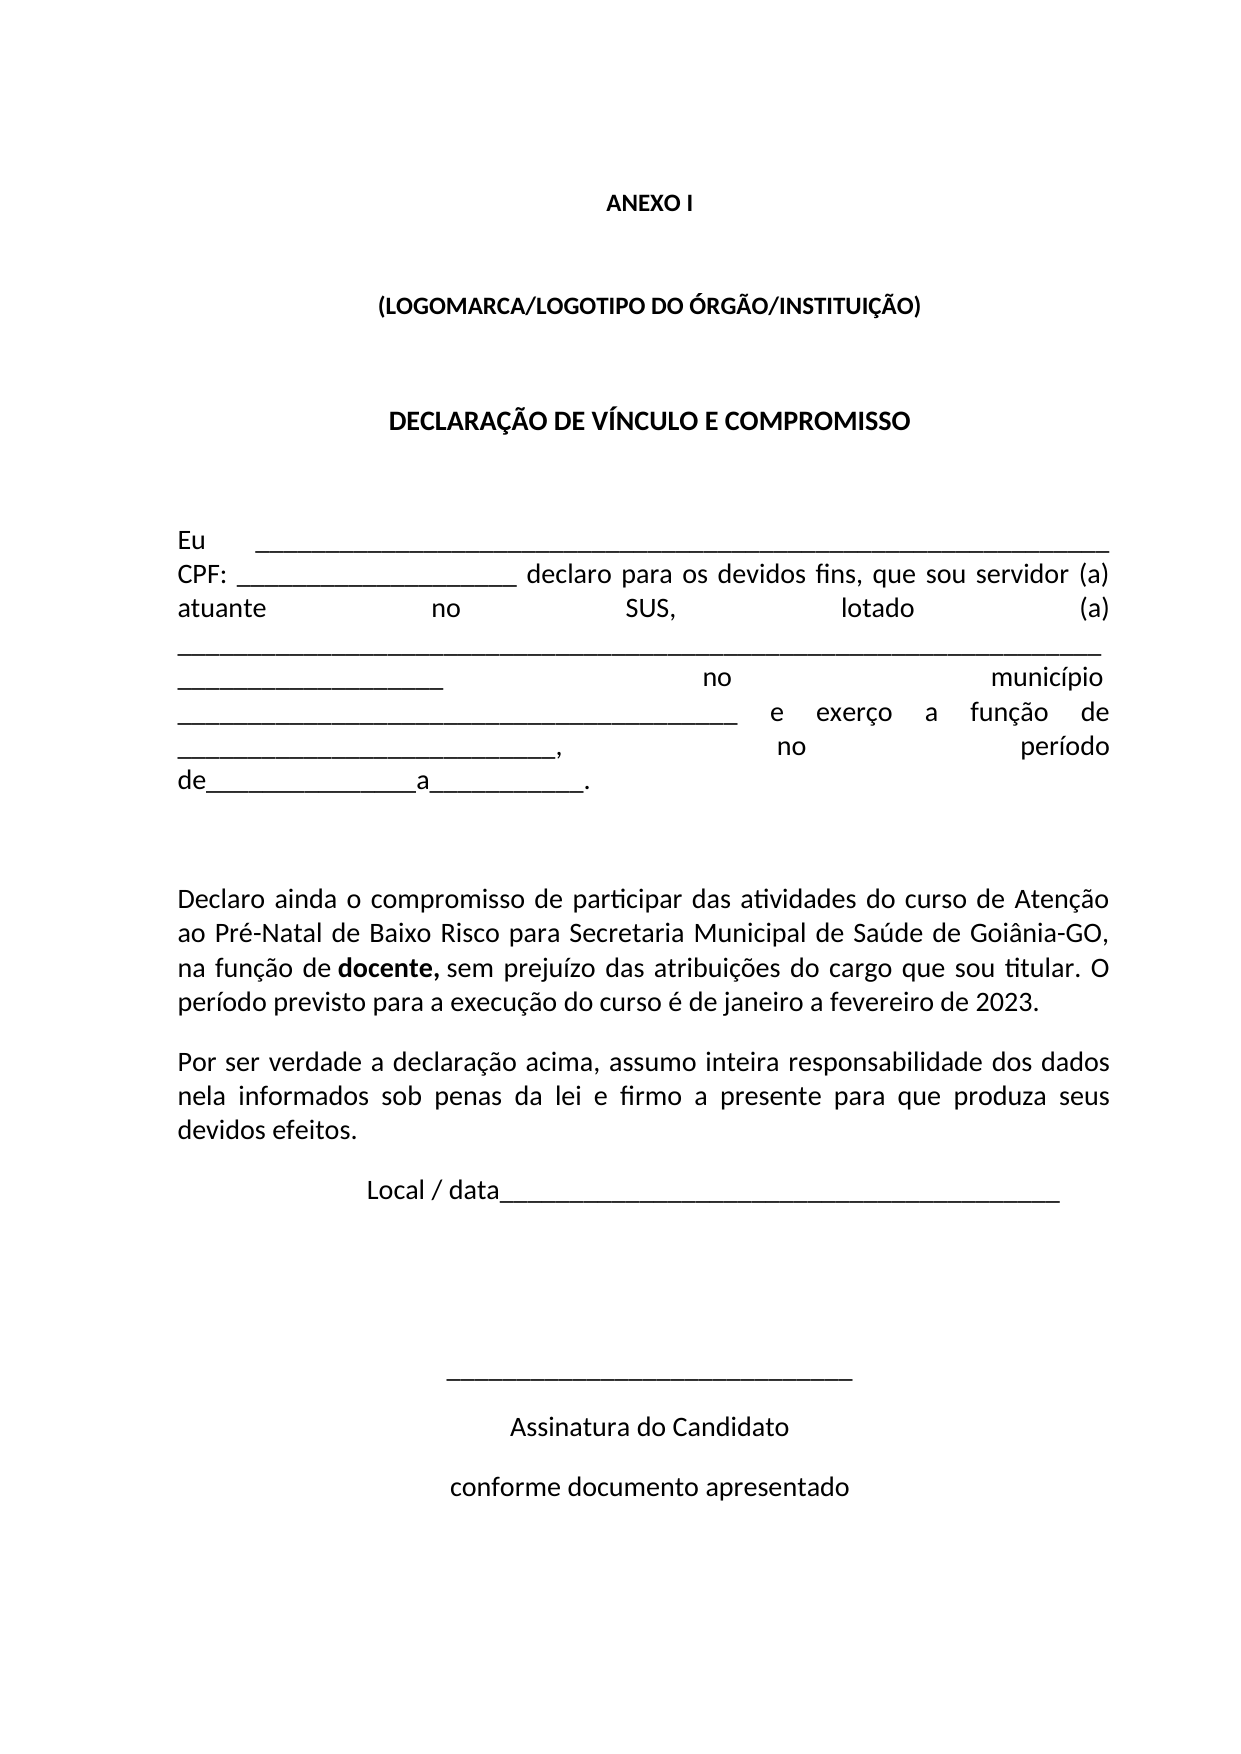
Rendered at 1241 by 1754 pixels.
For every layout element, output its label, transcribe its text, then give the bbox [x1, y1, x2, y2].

text Local / data________________________________________ [190, 1172, 1109, 1206]
text ANEXO I [177, 187, 1122, 218]
text Declaro ainda o compromisso de participar das atividades do curso de Atenção ao Pré-Natal de Baixo Risco para Secretaria Municipal de Saúde de Goiânia-GO, na função de docente, sem prejuízo das atribuições do cargo que sou titular. O período previsto para a execução do curso é de janeiro a fevereiro de 2023. [177, 881, 1109, 1019]
text _____________________________ [190, 1350, 1109, 1384]
text DECLARAÇÃO DE VÍNCULO E COMPROMISSO [190, 403, 1109, 437]
text Assinatura do Candidato [190, 1409, 1109, 1444]
text conforme documento apresentado [190, 1469, 1109, 1503]
text (LOGOMARCA/LOGOTIPO DO ÓRGÃO/INSTITUIÇÃO) [177, 290, 1122, 321]
text Por ser verdade a declaração acima, assumo inteira responsabilidade dos dados nela informados sob penas da lei e firmo a presente para que produza seus devidos efeitos. [177, 1044, 1109, 1147]
text Eu _____________________________________________________________ CPF: ____________________ declaro para os devidos fins, que sou servidor (a) atuante no SUS, lotado (a) _____________________________________________________________________________________ no município ________________________________________ e exerço a função de ___________________________, no período de_______________a___________. [177, 522, 1109, 797]
